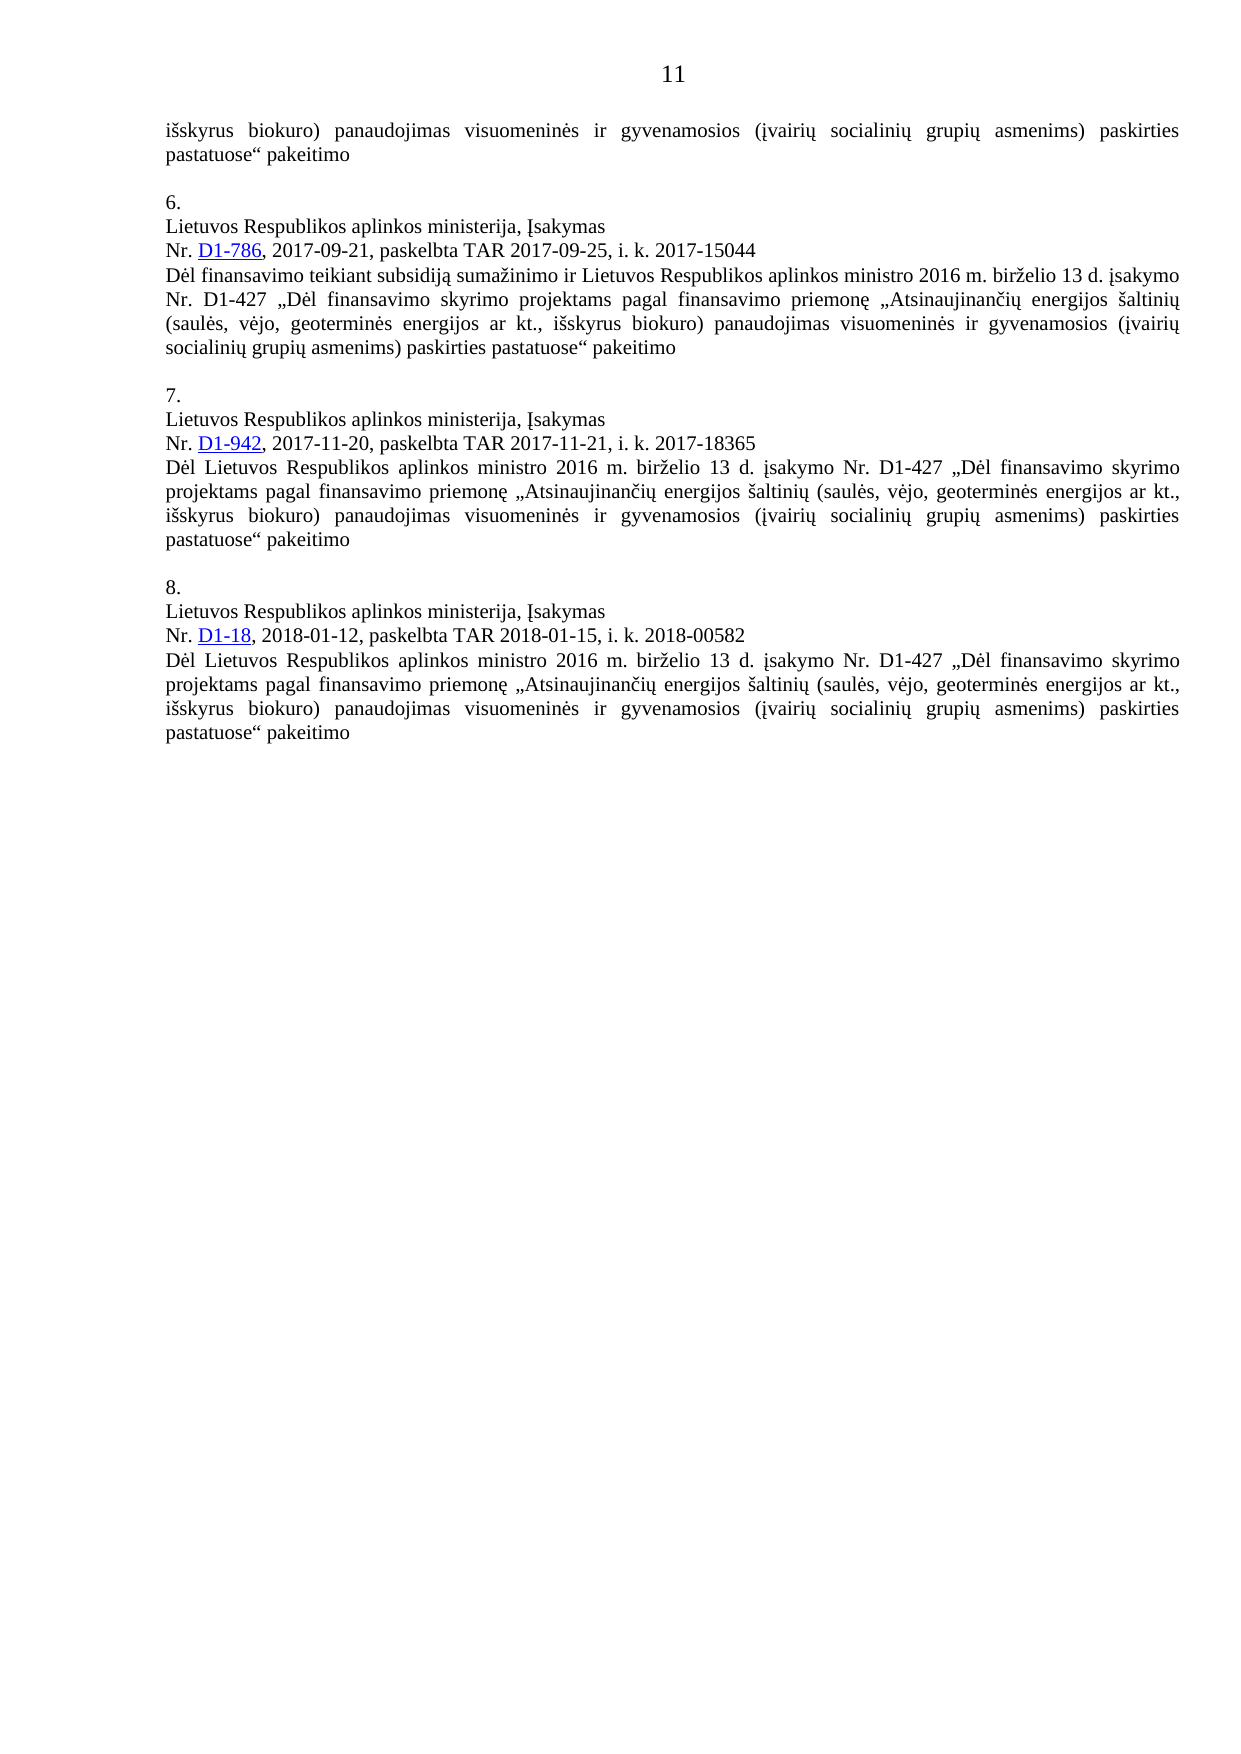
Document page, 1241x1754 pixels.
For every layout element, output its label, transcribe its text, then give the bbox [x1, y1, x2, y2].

text Nr. D1-18, 2018-01-12, paskelbta TAR 2018-01-15, i. k. 2018-00582 [165, 623, 1181, 647]
text Lietuvos Respublikos aplinkos ministerija, Įsakymas [165, 407, 1181, 431]
text Nr. D1-786, 2017-09-21, paskelbta TAR 2017-09-25, i. k. 2017-15044 [165, 238, 1181, 262]
text 8. [165, 575, 1181, 599]
text Lietuvos Respublikos aplinkos ministerija, Įsakymas [165, 599, 1181, 623]
text išskyrus biokuro) panaudojimas visuomeninės ir gyvenamosios (įvairių socialinių grupių asmenims) paskirties pastatuose“ pakeitimo [165, 118, 1181, 166]
text 6. [165, 190, 1181, 214]
text Dėl Lietuvos Respublikos aplinkos ministro 2016 m. birželio 13 d. įsakymo Nr. D1-427 „Dėl finansavimo skyrimo projektams pagal finansavimo priemonę „Atsinaujinančių energijos šaltinių (saulės, vėjo, geoterminės energijos ar kt., išskyrus biokuro) panaudojimas visuomeninės ir gyvenamosios (įvairių socialinių grupių asmenims) paskirties pastatuose“ pakeitimo [165, 455, 1181, 551]
text Lietuvos Respublikos aplinkos ministerija, Įsakymas [165, 214, 1181, 238]
text Dėl Lietuvos Respublikos aplinkos ministro 2016 m. birželio 13 d. įsakymo Nr. D1-427 „Dėl finansavimo skyrimo projektams pagal finansavimo priemonę „Atsinaujinančių energijos šaltinių (saulės, vėjo, geoterminės energijos ar kt., išskyrus biokuro) panaudojimas visuomeninės ir gyvenamosios (įvairių socialinių grupių asmenims) paskirties pastatuose“ pakeitimo [165, 647, 1181, 744]
text Nr. D1-942, 2017-11-20, paskelbta TAR 2017-11-21, i. k. 2017-18365 [165, 431, 1181, 455]
text 7. [165, 383, 1181, 407]
text Dėl finansavimo teikiant subsidiją sumažinimo ir Lietuvos Respublikos aplinkos ministro 2016 m. birželio 13 d. įsakymo Nr. D1-427 „Dėl finansavimo skyrimo projektams pagal finansavimo priemonę „Atsinaujinančių energijos šaltinių (saulės, vėjo, geoterminės energijos ar kt., išskyrus biokuro) panaudojimas visuomeninės ir gyvenamosios (įvairių socialinių grupių asmenims) paskirties pastatuose“ pakeitimo [165, 262, 1181, 359]
